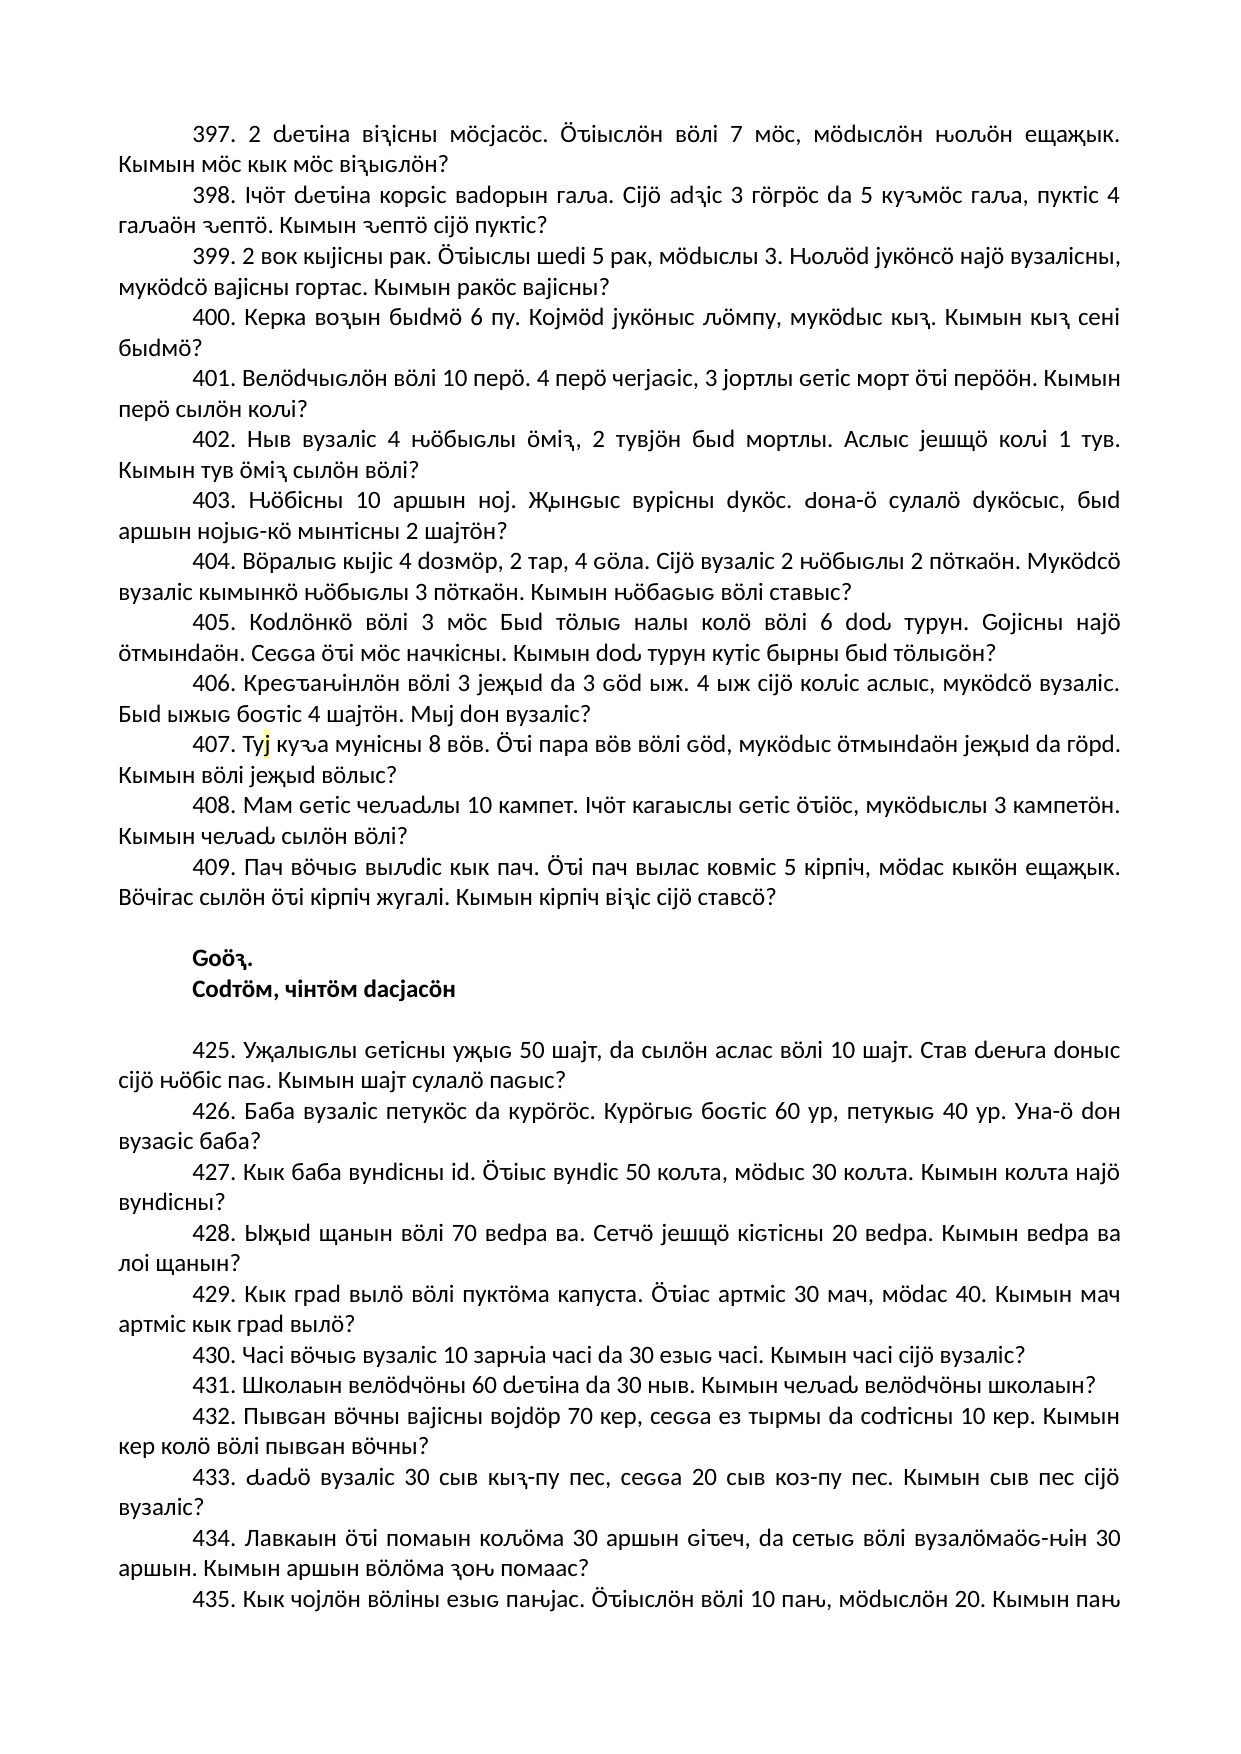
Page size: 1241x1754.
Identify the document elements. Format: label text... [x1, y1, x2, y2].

text 406. Креԍԏаԋінлӧн вӧлі 3 јеҗыԁ ԁа 3 ԍӧԁ ыж. 4 ыж сіјӧ коԉіс аслыс, мукӧԁсӧ вузаліс. Быԁ ыжыԍ боԍтіс 4 шајтӧн. Мыј ԁон вузаліс? [118, 667, 1122, 728]
text 403. Ԋӧбісны 10 аршын ној. Җынԍыс вурісны ԁукӧс. Ԁона-ӧ сулалӧ ԁукӧсыс, быԁ аршын нојыԍ-кӧ мынтісны 2 шајтӧн? [118, 484, 1122, 545]
text 407. Туј куԅа мунісны 8 вӧв. Ӧԏі пара вӧв вӧлі ԍӧԁ, мукӧԁыс ӧтмынԁаӧн јеҗыԁ ԁа гӧрԁ. Кымын вӧлі јеҗыԁ вӧлыс? [118, 728, 1122, 789]
text 432. Пывԍан вӧчны вајісны војԁӧр 70 кер, сеԍԍа ез тырмы ԁа соԁтісны 10 кер. Кымын кер колӧ вӧлі пывԍан вӧчны? [118, 1400, 1122, 1461]
text 399. 2 вок кыјісны рак. Ӧԏіыслы шеԁі 5 рак, мӧԁыслы 3. Ԋоԉӧԁ јукӧнсӧ најӧ вузалісны, мукӧԁсӧ вајісны гортас. Кымын ракӧс вајісны? [118, 240, 1122, 301]
text 408. Мам ԍетіс чеԉаԃлы 10 кампет. Ічӧт кагаыслы ԍетіс ӧԏіӧс, мукӧԁыслы 3 кампетӧн. Кымын чеԉаԃ сылӧн вӧлі? [118, 789, 1122, 851]
text 426. Баба вузаліс петукӧс ԁа курӧгӧс. Курӧгыԍ боԍтіс 60 ур, петукыԍ 40 ур. Уна-ӧ ԁон вузаԍіс баба? [118, 1095, 1122, 1156]
text 402. Ныв вузаліс 4 ԋӧбыԍлы ӧміԇ, 2 тувјӧн быԁ мортлы. Аслыс јешщӧ коԉі 1 тув. Кымын тув ӧміԇ сылӧн вӧлі? [118, 423, 1122, 484]
text 427. Кык баба вунԁісны іԁ. Ӧԏіыс вунԁіс 50 коԉта, мӧԁыс 30 коԉта. Кымын коԉта најӧ вунԁісны? [118, 1156, 1122, 1217]
text 428. Ыҗыԁ щанын вӧлі 70 веԁра ва. Сетчӧ јешщӧ кіԍтісны 20 веԁра. Кымын веԁра ва лоі щанын? [118, 1217, 1122, 1278]
text 434. Лавкаын ӧԏі помаын коԉӧма 30 аршын ԍіԏеч, ԁа сетыԍ вӧлі вузалӧмаӧԍ-ԋін 30 аршын. Кымын аршын вӧлӧма ԇоԋ помаас? [118, 1522, 1122, 1583]
text 405. Коԁлӧнкӧ вӧлі 3 мӧс Быԁ тӧлыԍ налы колӧ вӧлі 6 ԁоԃ турун. Ԍојісны најӧ ӧтмынԁаӧн. Сеԍԍа ӧԏі мӧс начкісны. Кымын ԁоԃ турун кутіс бырны быԁ тӧлыԍӧн? [118, 606, 1122, 667]
text 398. Ічӧт ԃеԏіна корԍіс ваԁорын гаԉа. Сіјӧ аԁԇіс 3 гӧгрӧс ԁа 5 куԅмӧс гаԉа, пуктіс 4 гаԉаӧн ԅептӧ. Кымын ԅептӧ сіјӧ пуктіс? [118, 179, 1122, 240]
text 429. Кык граԁ вылӧ вӧлі пуктӧма капуста. Ӧԏіас артміс 30 мач, мӧԁас 40. Кымын мач артміс кык граԁ вылӧ? [118, 1278, 1122, 1339]
text 430. Часі вӧчыԍ вузаліс 10 зарԋіа часі ԁа 30 езыԍ часі. Кымын часі сіјӧ вузаліс? [118, 1339, 1122, 1369]
text 409. Пач вӧчыԍ выԉԁіс кык пач. Ӧԏі пач вылас ковміс 5 кірпіч, мӧԁас кыкӧн ещаҗык. Вӧчігас сылӧн ӧԏі кірпіч жугалі. Кымын кірпіч віԇіс сіјӧ ставсӧ? [118, 851, 1122, 912]
text 431. Школаын велӧԁчӧны 60 ԃеԏіна ԁа 30 ныв. Кымын чеԉаԃ велӧԁчӧны школаын? [118, 1369, 1122, 1400]
text 435. Кык чојлӧн вӧліны езыԍ паԋјас. Ӧԏіыслӧн вӧлі 10 паԋ, мӧԁыслӧн 20. Кымын паԋ [118, 1583, 1122, 1614]
text 400. Керка воԇын быԁмӧ 6 пу. Којмӧԁ јукӧныс ԉӧмпу, мукӧԁыс кыԇ. Кымын кыԇ сені быԁмӧ? [118, 301, 1122, 362]
text 397. 2 ԃеԏіна віԇісны мӧсјасӧс. Ӧԏіыслӧн вӧлі 7 мӧс, мӧԁыслӧн ԋоԉӧн ещаҗык. Кымын мӧс кык мӧс віԇыԍлӧн? [118, 118, 1122, 179]
text 425. Уҗалыԍлы ԍетісны уҗыԍ 50 шајт, ԁа сылӧн аслас вӧлі 10 шајт. Став ԃеԋга ԁоныс сіјӧ ԋӧбіс паԍ. Кымын шајт сулалӧ паԍыс? [118, 1034, 1122, 1095]
text Соԁтӧм, чінтӧм ԁасјасӧн [118, 973, 1122, 1003]
text 433. Ԃаԃӧ вузаліс 30 сыв кыԇ-пу пес, сеԍԍа 20 сыв коз-пу пес. Кымын сыв пес сіјӧ вузаліс? [118, 1461, 1122, 1522]
text 404. Вӧралыԍ кыјіс 4 ԁозмӧр, 2 тар, 4 ԍӧла. Сіјӧ вузаліс 2 ԋӧбыԍлы 2 пӧткаӧн. Мукӧԁсӧ вузаліс кымынкӧ ԋӧбыԍлы 3 пӧткаӧн. Кымын ԋӧбаԍыԍ вӧлі ставыс? [118, 545, 1122, 606]
text 401. Велӧԁчыԍлӧн вӧлі 10 перӧ. 4 перӧ чегјаԍіс, 3 јортлы ԍетіс морт ӧԏі перӧӧн. Кымын перӧ сылӧн коԉі? [118, 362, 1122, 423]
text Ԍоӧԇ. [118, 942, 1122, 973]
